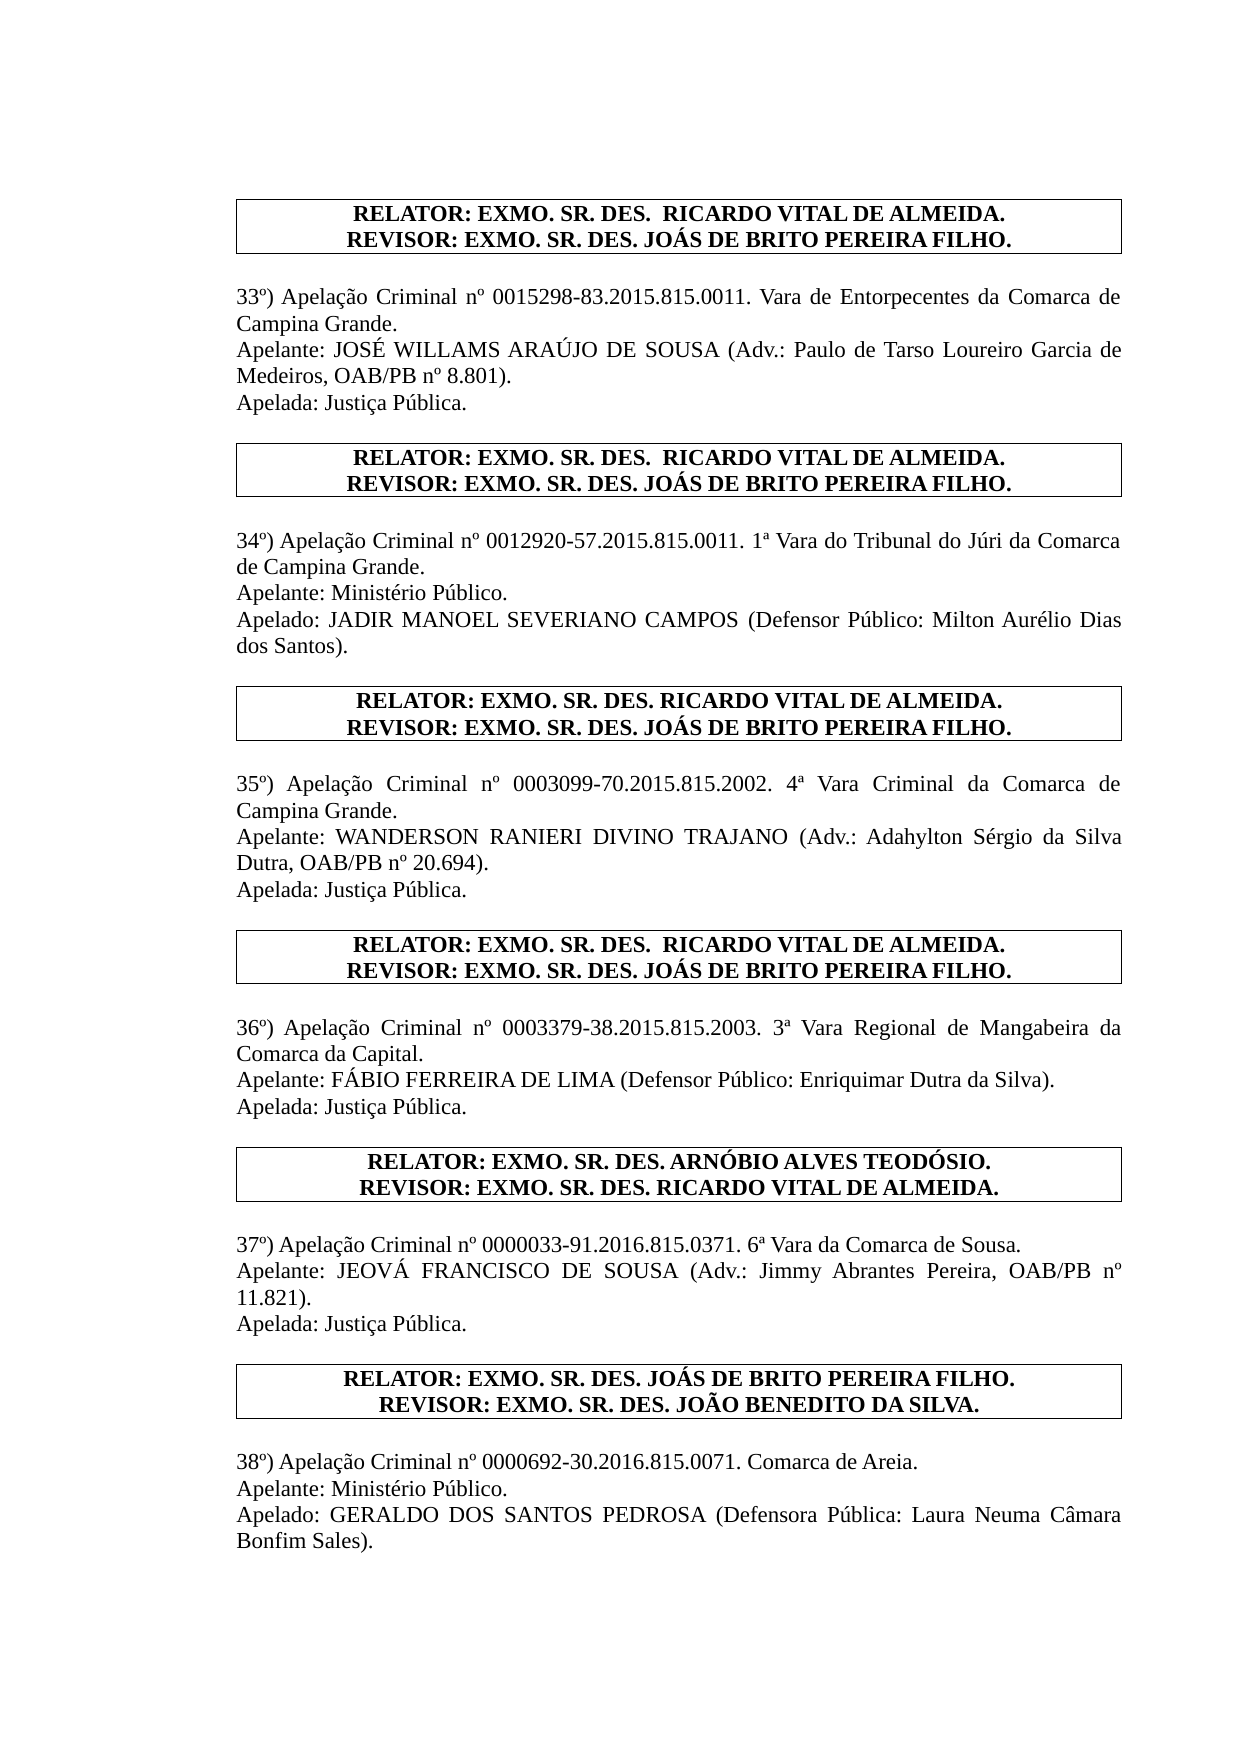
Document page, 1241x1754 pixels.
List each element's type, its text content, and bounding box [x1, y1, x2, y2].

text REVISOR: EXMO. SR. DES. JOÁS DE BRITO PEREIRA FILHO. [237, 956, 1121, 983]
text 33º) Apelação Criminal nº 0015298-83.2015.815.0011. Vara de Entorpecentes da Comarca de Campina Grande. [236, 283, 1122, 336]
text RELATOR: EXMO. SR. DES. RICARDO VITAL DE ALMEIDA. [237, 200, 1121, 225]
text 36º) Apelação Criminal nº 0003379-38.2015.815.2003. 3ª Vara Regional de Mangabeira da Comarca da Capital. [236, 1014, 1122, 1067]
text Apelante: JEOVÁ FRANCISCO DE SOUSA (Adv.: Jimmy Abrantes Pereira, OAB/PB nº 11.821). [236, 1257, 1122, 1310]
text Apelante: Ministério Público. [236, 579, 1122, 606]
text Apelado: GERALDO DOS SANTOS PEDROSA (Defensora Pública: Laura Neuma Câmara Bonfim Sales). [236, 1501, 1122, 1554]
text RELATOR: EXMO. SR. DES. RICARDO VITAL DE ALMEIDA. [237, 444, 1121, 469]
text REVISOR: EXMO. SR. DES. RICARDO VITAL DE ALMEIDA. [237, 1173, 1121, 1201]
text Apelada: Justiça Pública. [236, 389, 1122, 415]
text REVISOR: EXMO. SR. DES. JOÁS DE BRITO PEREIRA FILHO. [237, 469, 1121, 496]
text Apelante: WANDERSON RANIERI DIVINO TRAJANO (Adv.: Adahylton Sérgio da Silva Dutra, OAB/PB nº 20.694). [236, 823, 1122, 876]
text 37º) Apelação Criminal nº 0000033-91.2016.815.0371. 6ª Vara da Comarca de Sousa. [236, 1231, 1122, 1257]
text RELATOR: EXMO. SR. DES. RICARDO VITAL DE ALMEIDA. [237, 931, 1121, 956]
text Apelada: Justiça Pública. [236, 1310, 1122, 1336]
text REVISOR: EXMO. SR. DES. JOÃO BENEDITO DA SILVA. [237, 1390, 1121, 1418]
text RELATOR: EXMO. SR. DES. RICARDO VITAL DE ALMEIDA. [237, 687, 1121, 712]
text Apelante: Ministério Público. [236, 1474, 1122, 1501]
text 34º) Apelação Criminal nº 0012920-57.2015.815.0011. 1ª Vara do Tribunal do Júri da Comarca de Campina Grande. [236, 527, 1122, 579]
text Apelada: Justiça Pública. [236, 876, 1122, 902]
text REVISOR: EXMO. SR. DES. JOÁS DE BRITO PEREIRA FILHO. [237, 225, 1121, 253]
text RELATOR: EXMO. SR. DES. JOÁS DE BRITO PEREIRA FILHO. [237, 1365, 1121, 1390]
text REVISOR: EXMO. SR. DES. JOÁS DE BRITO PEREIRA FILHO. [237, 712, 1121, 740]
text 38º) Apelação Criminal nº 0000692-30.2016.815.0071. Comarca de Areia. [236, 1448, 1122, 1474]
text RELATOR: EXMO. SR. DES. ARNÓBIO ALVES TEODÓSIO. [237, 1148, 1121, 1173]
text Apelante: JOSÉ WILLAMS ARAÚJO DE SOUSA (Adv.: Paulo de Tarso Loureiro Garcia de Medeiros, OAB/PB nº 8.801). [236, 336, 1122, 389]
text Apelada: Justiça Pública. [236, 1093, 1122, 1119]
text Apelado: JADIR MANOEL SEVERIANO CAMPOS (Defensor Público: Milton Aurélio Dias dos Santos). [236, 606, 1122, 658]
text 35º) Apelação Criminal nº 0003099-70.2015.815.2002. 4ª Vara Criminal da Comarca de Campina Grande. [236, 770, 1122, 823]
text Apelante: FÁBIO FERREIRA DE LIMA (Defensor Público: Enriquimar Dutra da Silva). [236, 1067, 1122, 1093]
